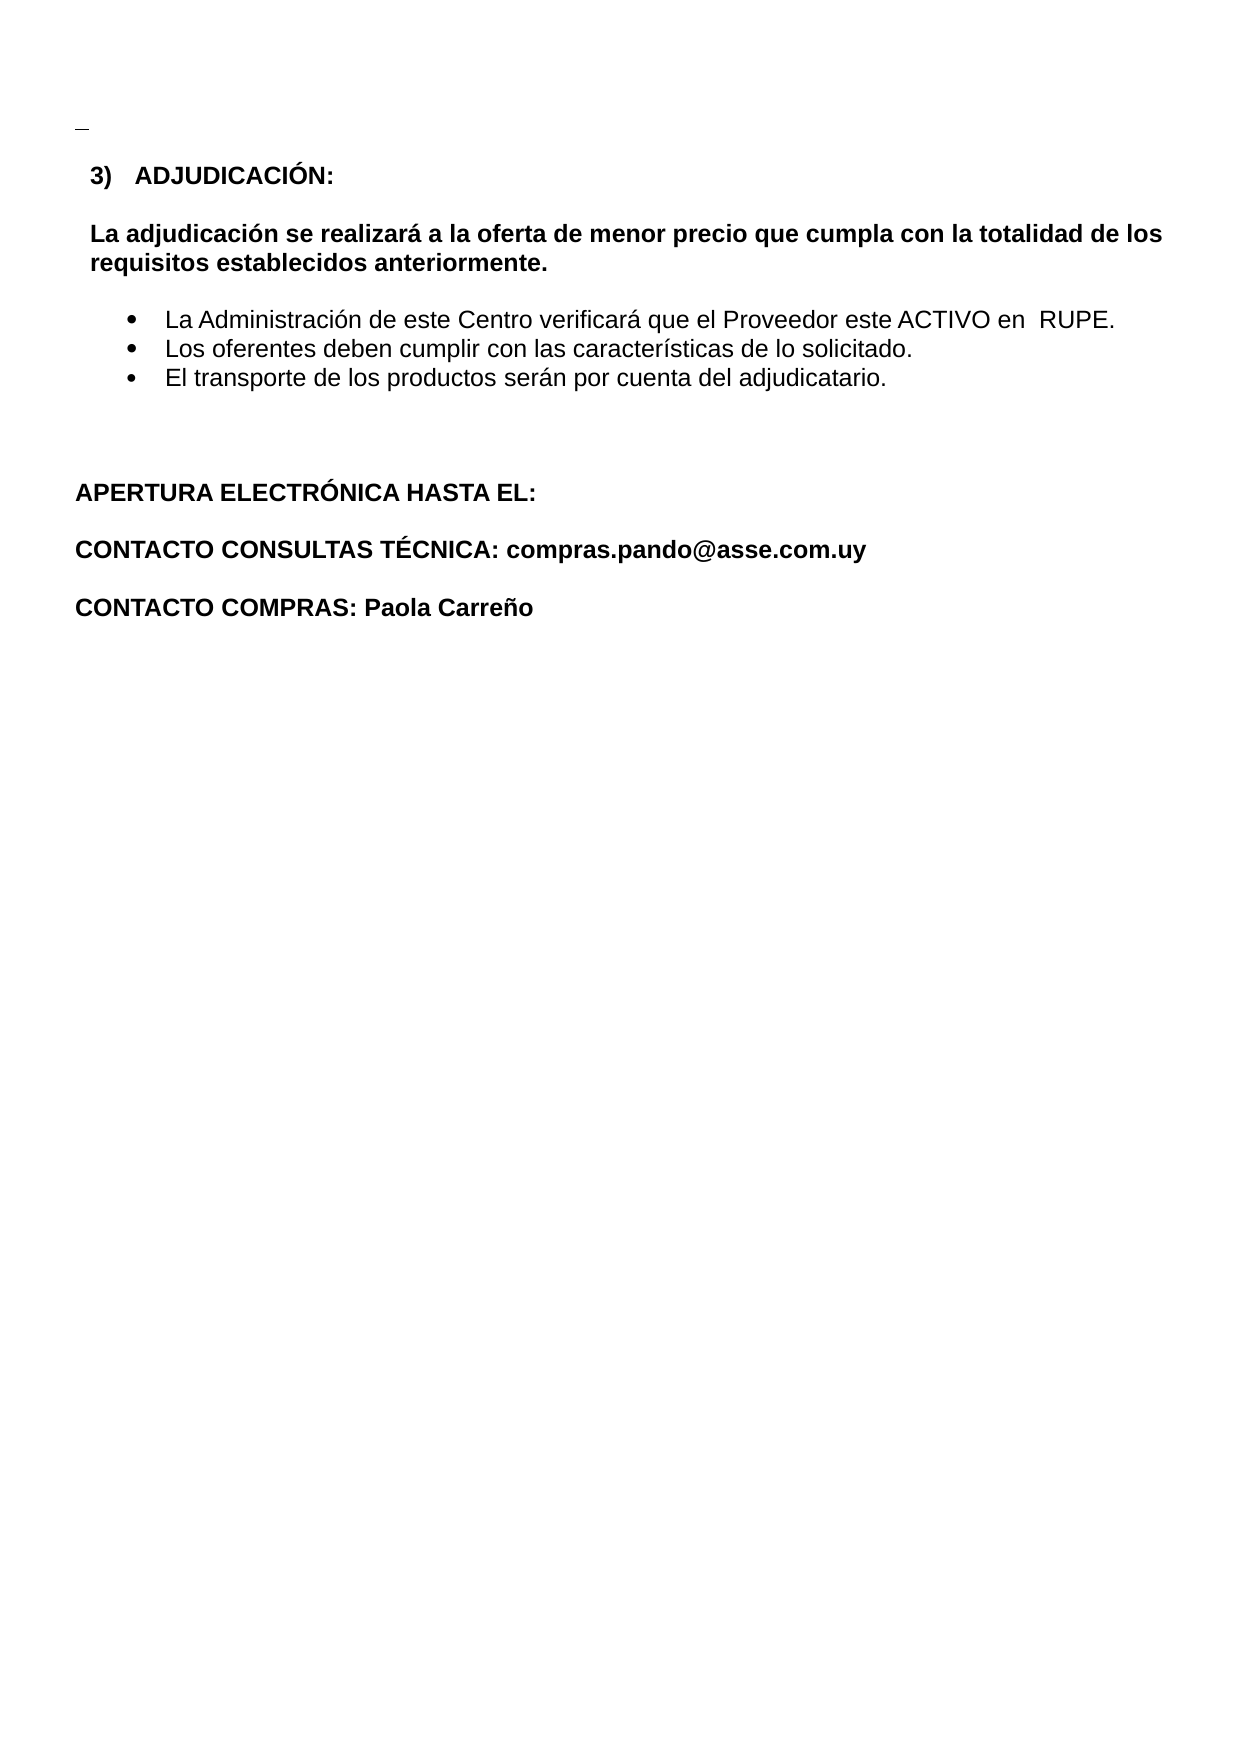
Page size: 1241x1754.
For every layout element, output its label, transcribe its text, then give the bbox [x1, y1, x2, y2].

list ADJUDICACIÓN: [90, 161, 1165, 190]
text APERTURA ELECTRÓNICA HASTA EL: [75, 478, 1165, 506]
list El transporte de los productos serán por cuenta del adjudicatario. [127, 363, 1165, 391]
text La adjudicación se realizará a la oferta de menor precio que cumpla con la totalidad de los requisitos establecidos anteriormente. [90, 219, 1165, 276]
text CONTACTO CONSULTAS TÉCNICA: compras.pando@asse.com.uy [75, 535, 1165, 564]
text CONTACTO COMPRAS: Paola Carreño [75, 593, 1165, 621]
list La Administración de este Centro verificará que el Proveedor este ACTIVO en RUPE. [127, 305, 1165, 334]
list Los oferentes deben cumplir con las características de lo solicitado. [127, 334, 1165, 363]
